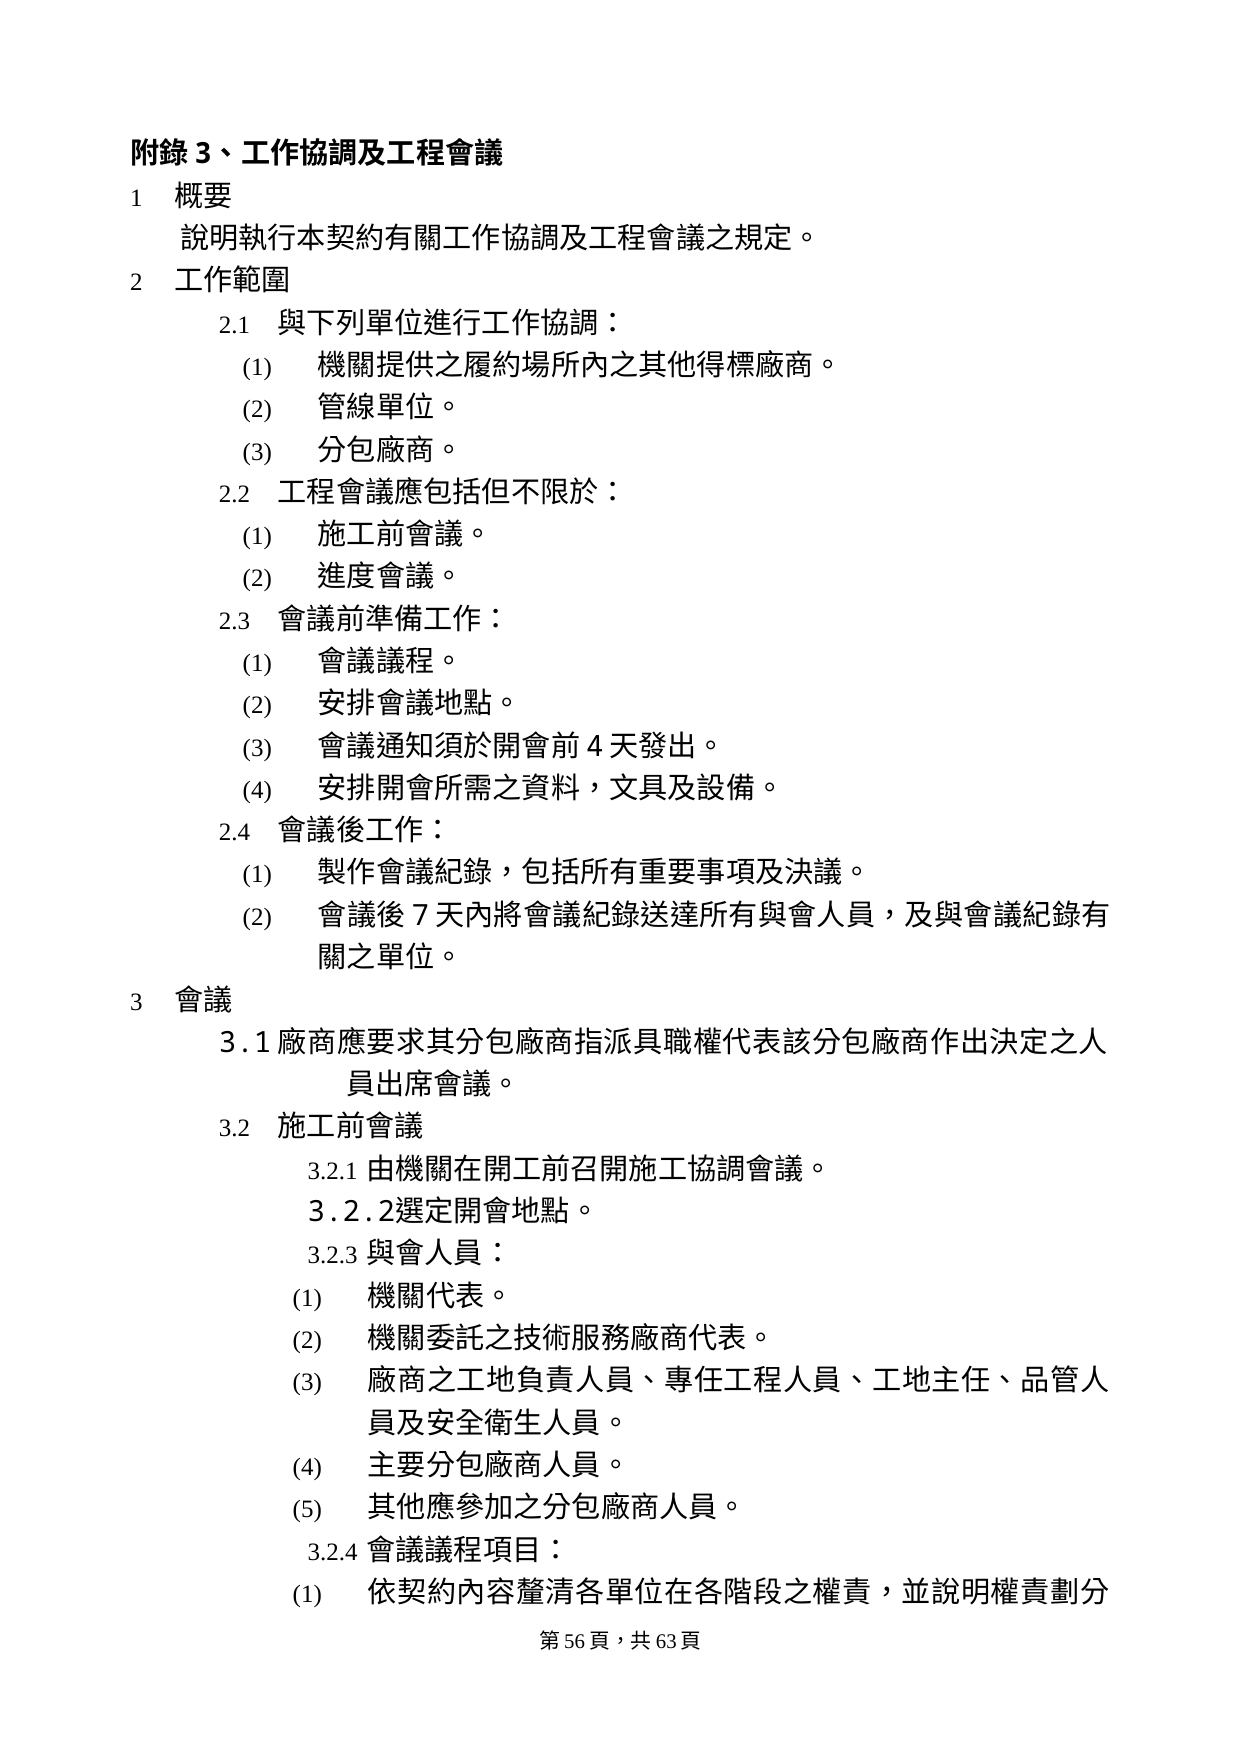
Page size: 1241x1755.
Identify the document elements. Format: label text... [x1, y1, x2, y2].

list 安排開會所需之資料，文具及設備。 [242, 764, 1110, 807]
list 其他應參加之分包廠商人員。 [292, 1484, 1110, 1526]
list 機關代表。 [292, 1272, 1110, 1314]
list 與會人員： [307, 1230, 1110, 1272]
list 會議前準備工作： [218, 595, 1110, 637]
list 概要 [130, 172, 1110, 214]
list 廠商之工地負責人員、專任工程人員、工地主任、品管人員及安全衛生人員。 [292, 1357, 1110, 1441]
list 由機關在開工前召開施工協調會議。 [307, 1145, 1110, 1188]
list 工作範圍 [130, 257, 1110, 299]
list 會議議程項目： [307, 1526, 1110, 1568]
list 機關提供之履約場所內之其他得標廠商。 [242, 341, 1110, 384]
list 機關委託之技術服務廠商代表。 [292, 1314, 1110, 1357]
list 會議 [130, 976, 1110, 1018]
list 會議後工作： [218, 807, 1110, 849]
list 工程會議應包括但不限於： [218, 468, 1110, 511]
text 附錄3、工作協調及工程會議 [130, 130, 1110, 172]
list 依契約內容釐清各單位在各階段之權責，並說明權責劃分規定。 [292, 1568, 1110, 1611]
list 會議議程。 [242, 637, 1110, 680]
text 說明執行本契約有關工作協調及工程會議之規定。 [180, 214, 1110, 257]
list 與下列單位進行工作協調： [218, 299, 1110, 341]
list 會議後7天內將會議紀錄送達所有與會人員，及與會議紀錄有關之單位。 [242, 891, 1110, 976]
list 安排會議地點。 [242, 680, 1110, 722]
list 分包廠商。 [242, 426, 1110, 468]
list 施工前會議。 [242, 511, 1110, 553]
list 施工前會議 [218, 1103, 1110, 1145]
list 製作會議紀錄，包括所有重要事項及決議。 [242, 849, 1110, 891]
list 進度會議。 [242, 553, 1110, 595]
list 會議通知須於開會前4天發出。 [242, 722, 1110, 764]
list 選定開會地點。 [307, 1188, 1110, 1230]
list 廠商應要求其分包廠商指派具職權代表該分包廠商作出決定之人員出席會議。 [218, 1018, 1110, 1103]
list 主要分包廠商人員。 [292, 1441, 1110, 1484]
list 管線單位。 [242, 384, 1110, 426]
